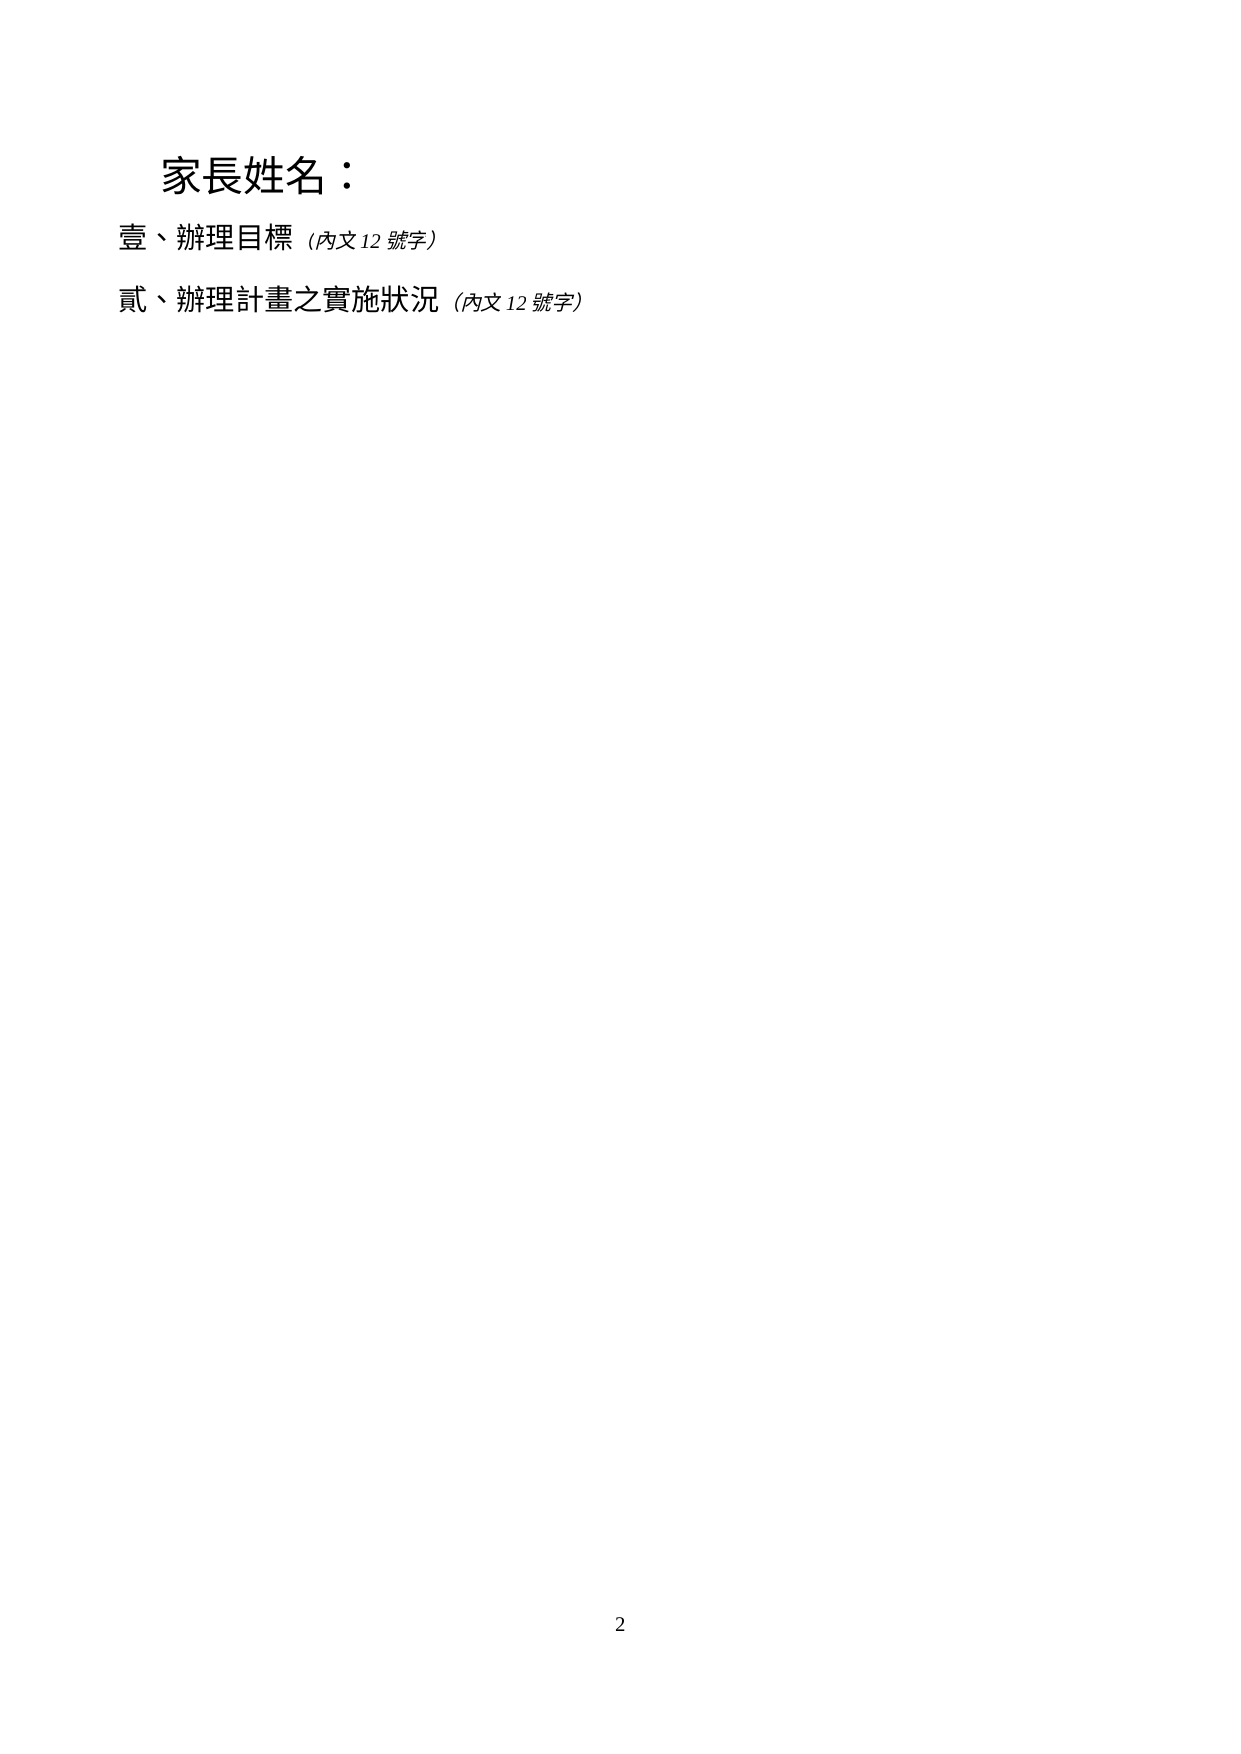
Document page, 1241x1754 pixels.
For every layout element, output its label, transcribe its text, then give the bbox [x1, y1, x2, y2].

text 家長姓名： [118, 131, 1122, 194]
text 壹、辦理目標（內文12號字） [118, 194, 1122, 256]
text 貳、辦理計畫之實施狀況（內文12號字） [118, 256, 1122, 319]
